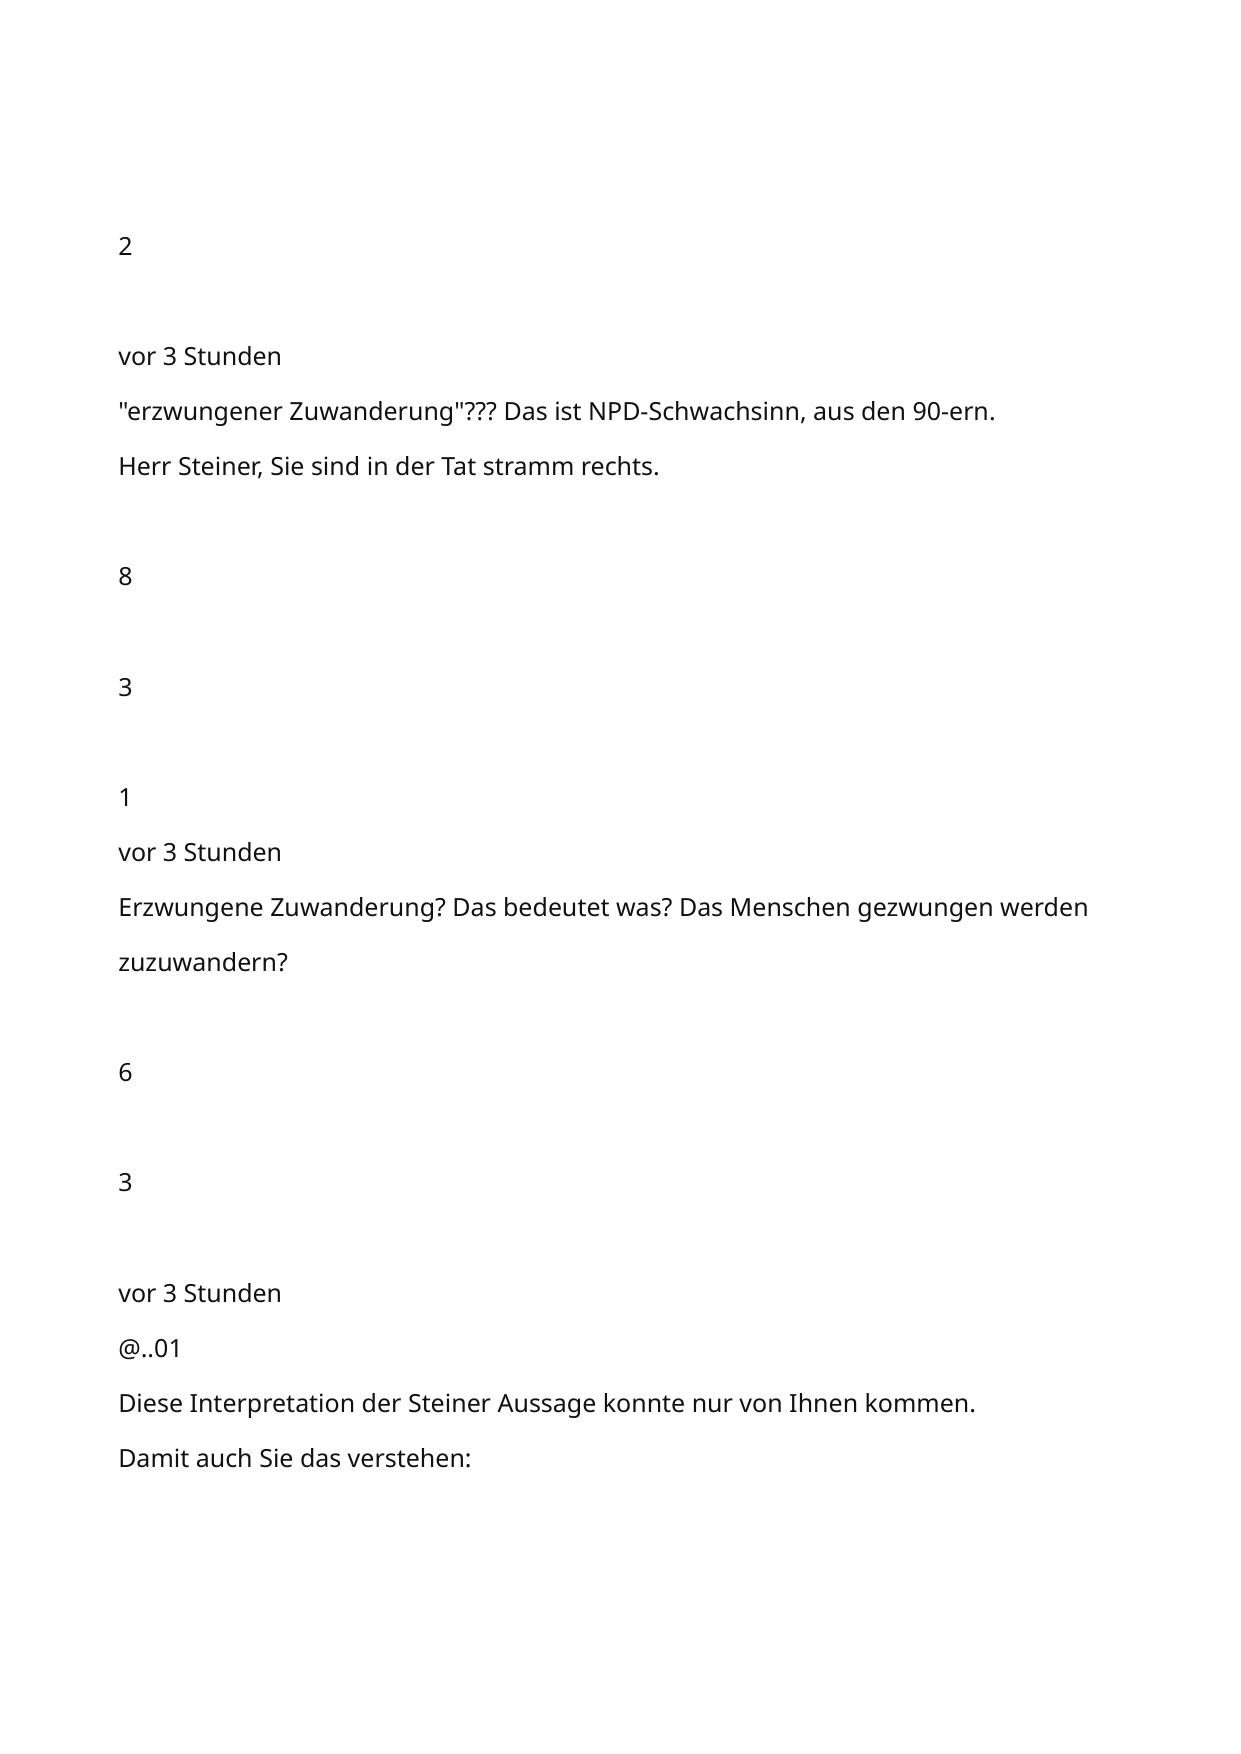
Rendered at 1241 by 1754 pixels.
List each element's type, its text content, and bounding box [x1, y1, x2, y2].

text Damit auch Sie das verstehen: [118, 1441, 1122, 1475]
text @..01 [118, 1330, 1122, 1364]
text 1 [118, 779, 1122, 813]
text 8 [118, 559, 1122, 593]
text "erzwungener Zuwanderung"??? Das ist NPD-Schwachsinn, aus den 90-ern. [118, 394, 1122, 428]
text Herr Steiner, Sie sind in der Tat stramm rechts. [118, 449, 1122, 483]
text 3 [118, 669, 1122, 703]
text vor 3 Stunden [118, 834, 1122, 868]
text vor 3 Stunden [118, 1275, 1122, 1309]
text Erzwungene Zuwanderung? Das bedeutet was? Das Menschen gezwungen werden zuzuwandern? [118, 889, 1122, 979]
text 3 [118, 1165, 1122, 1199]
text Diese Interpretation der Steiner Aussage konnte nur von Ihnen kommen. [118, 1386, 1122, 1419]
text 6 [118, 1055, 1122, 1089]
text vor 3 Stunden [118, 338, 1122, 373]
text 2 [118, 228, 1122, 262]
